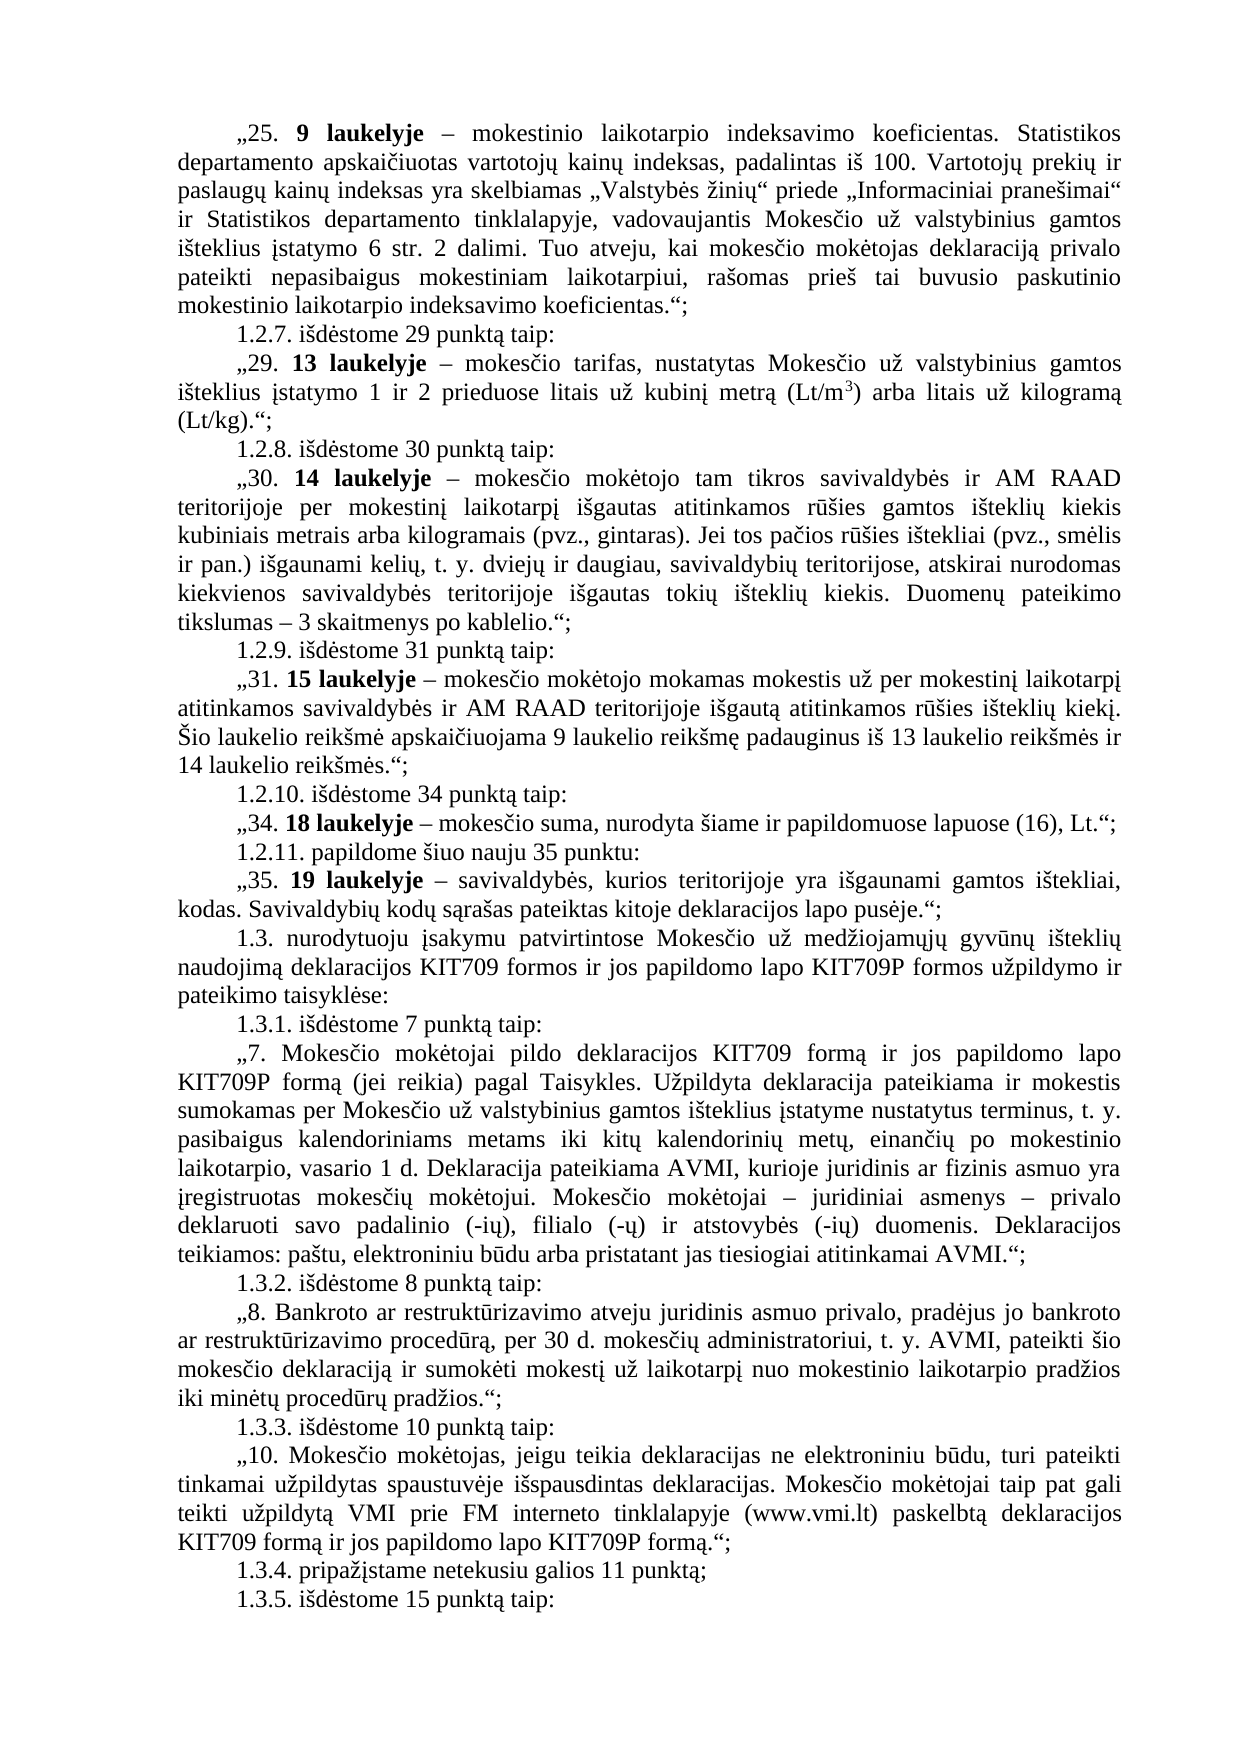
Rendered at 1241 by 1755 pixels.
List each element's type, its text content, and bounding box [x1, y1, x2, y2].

text „31. 15 laukelyje – mokesčio mokėtojo mokamas mokestis už per mokestinį laikotarpį atitinkamos savivaldybės ir AM RAAD teritorijoje išgautą atitinkamos rūšies išteklių kiekį. Šio laukelio reikšmė apskaičiuojama 9 laukelio reikšmę padauginus iš 13 laukelio reikšmės ir 14 laukelio reikšmės.“; [177, 664, 1122, 779]
text 1.2.9. išdėstome 31 punktą taip: [177, 636, 1122, 664]
text 1.3.2. išdėstome 8 punktą taip: [177, 1268, 1122, 1297]
text „10. Mokesčio mokėtojas, jeigu teikia deklaracijas ne elektroniniu būdu, turi pateikti tinkamai užpildytas spaustuvėje išspausdintas deklaracijas. Mokesčio mokėtojai taip pat gali teikti užpildytą VMI prie FM interneto tinklalapyje (www.vmi.lt) paskelbtą deklaracijos KIT709 formą ir jos papildomo lapo KIT709P formą.“; [177, 1441, 1122, 1556]
text 1.3.5. išdėstome 15 punktą taip: [177, 1584, 1122, 1613]
text 1.3.4. pripažįstame netekusiu galios 11 punktą; [177, 1556, 1122, 1584]
text „35. 19 laukelyje – savivaldybės, kurios teritorijoje yra išgaunami gamtos ištekliai, kodas. Savivaldybių kodų sąrašas pateiktas kitoje deklaracijos lapo pusėje.“; [177, 866, 1122, 923]
text 1.3.1. išdėstome 7 punktą taip: [177, 1009, 1122, 1038]
text 1.3.3. išdėstome 10 punktą taip: [177, 1412, 1122, 1441]
text „7. Mokesčio mokėtojai pildo deklaracijos KIT709 formą ir jos papildomo lapo KIT709P formą (jei reikia) pagal Taisykles. Užpildyta deklaracija pateikiama ir mokestis sumokamas per Mokesčio už valstybinius gamtos išteklius įstatyme nustatytus terminus, t. y. pasibaigus kalendoriniams metams iki kitų kalendorinių metų, einančių po mokestinio laikotarpio, vasario 1 d. Deklaracija pateikiama AVMI, kurioje juridinis ar fizinis asmuo yra įregistruotas mokesčių mokėtojui. Mokesčio mokėtojai – juridiniai asmenys – privalo deklaruoti savo padalinio (-ių), filialo (-ų) ir atstovybės (-ių) duomenis. Deklaracijos teikiamos: paštu, elektroniniu būdu arba pristatant jas tiesiogiai atitinkamai AVMI.“; [177, 1038, 1122, 1268]
text „30. 14 laukelyje – mokesčio mokėtojo tam tikros savivaldybės ir AM RAAD teritorijoje per mokestinį laikotarpį išgautas atitinkamos rūšies gamtos išteklių kiekis kubiniais metrais arba kilogramais (pvz., gintaras). Jei tos pačios rūšies ištekliai (pvz., smėlis ir pan.) išgaunami kelių, t. y. dviejų ir daugiau, savivaldybių teritorijose, atskirai nurodomas kiekvienos savivaldybės teritorijoje išgautas tokių išteklių kiekis. Duomenų pateikimo tikslumas – 3 skaitmenys po kablelio.“; [177, 463, 1122, 636]
text 1.2.7. išdėstome 29 punktą taip: [177, 319, 1122, 348]
text 1.2.8. išdėstome 30 punktą taip: [177, 434, 1122, 463]
text 1.2.11. papildome šiuo nauju 35 punktu: [177, 837, 1122, 866]
text 1.3. nurodytuoju įsakymu patvirtintose Mokesčio už medžiojamųjų gyvūnų išteklių naudojimą deklaracijos KIT709 formos ir jos papildomo lapo KIT709P formos užpildymo ir pateikimo taisyklėse: [177, 923, 1122, 1009]
text 1.2.10. išdėstome 34 punktą taip: [177, 779, 1122, 808]
text „25. 9 laukelyje – mokestinio laikotarpio indeksavimo koeficientas. Statistikos departamento apskaičiuotas vartotojų kainų indeksas, padalintas iš 100. Vartotojų prekių ir paslaugų kainų indeksas yra skelbiamas „Valstybės žinių“ priede „Informaciniai pranešimai“ ir Statistikos departamento tinklalapyje, vadovaujantis Mokesčio už valstybinius gamtos išteklius įstatymo 6 str. 2 dalimi. Tuo atveju, kai mokesčio mokėtojas deklaraciją privalo pateikti nepasibaigus mokestiniam laikotarpiui, rašomas prieš tai buvusio paskutinio mokestinio laikotarpio indeksavimo koeficientas.“; [177, 118, 1122, 319]
text „29. 13 laukelyje – mokesčio tarifas, nustatytas Mokesčio už valstybinius gamtos išteklius įstatymo 1 ir 2 prieduose litais už kubinį metrą (Lt/m3) arba litais už kilogramą (Lt/kg).“; [177, 348, 1122, 434]
text „8. Bankroto ar restruktūrizavimo atveju juridinis asmuo privalo, pradėjus jo bankroto ar restruktūrizavimo procedūrą, per 30 d. mokesčių administratoriui, t. y. AVMI, pateikti šio mokesčio deklaraciją ir sumokėti mokestį už laikotarpį nuo mokestinio laikotarpio pradžios iki minėtų procedūrų pradžios.“; [177, 1297, 1122, 1412]
text „34. 18 laukelyje – mokesčio suma, nurodyta šiame ir papildomuose lapuose (16), Lt.“; [177, 808, 1122, 837]
